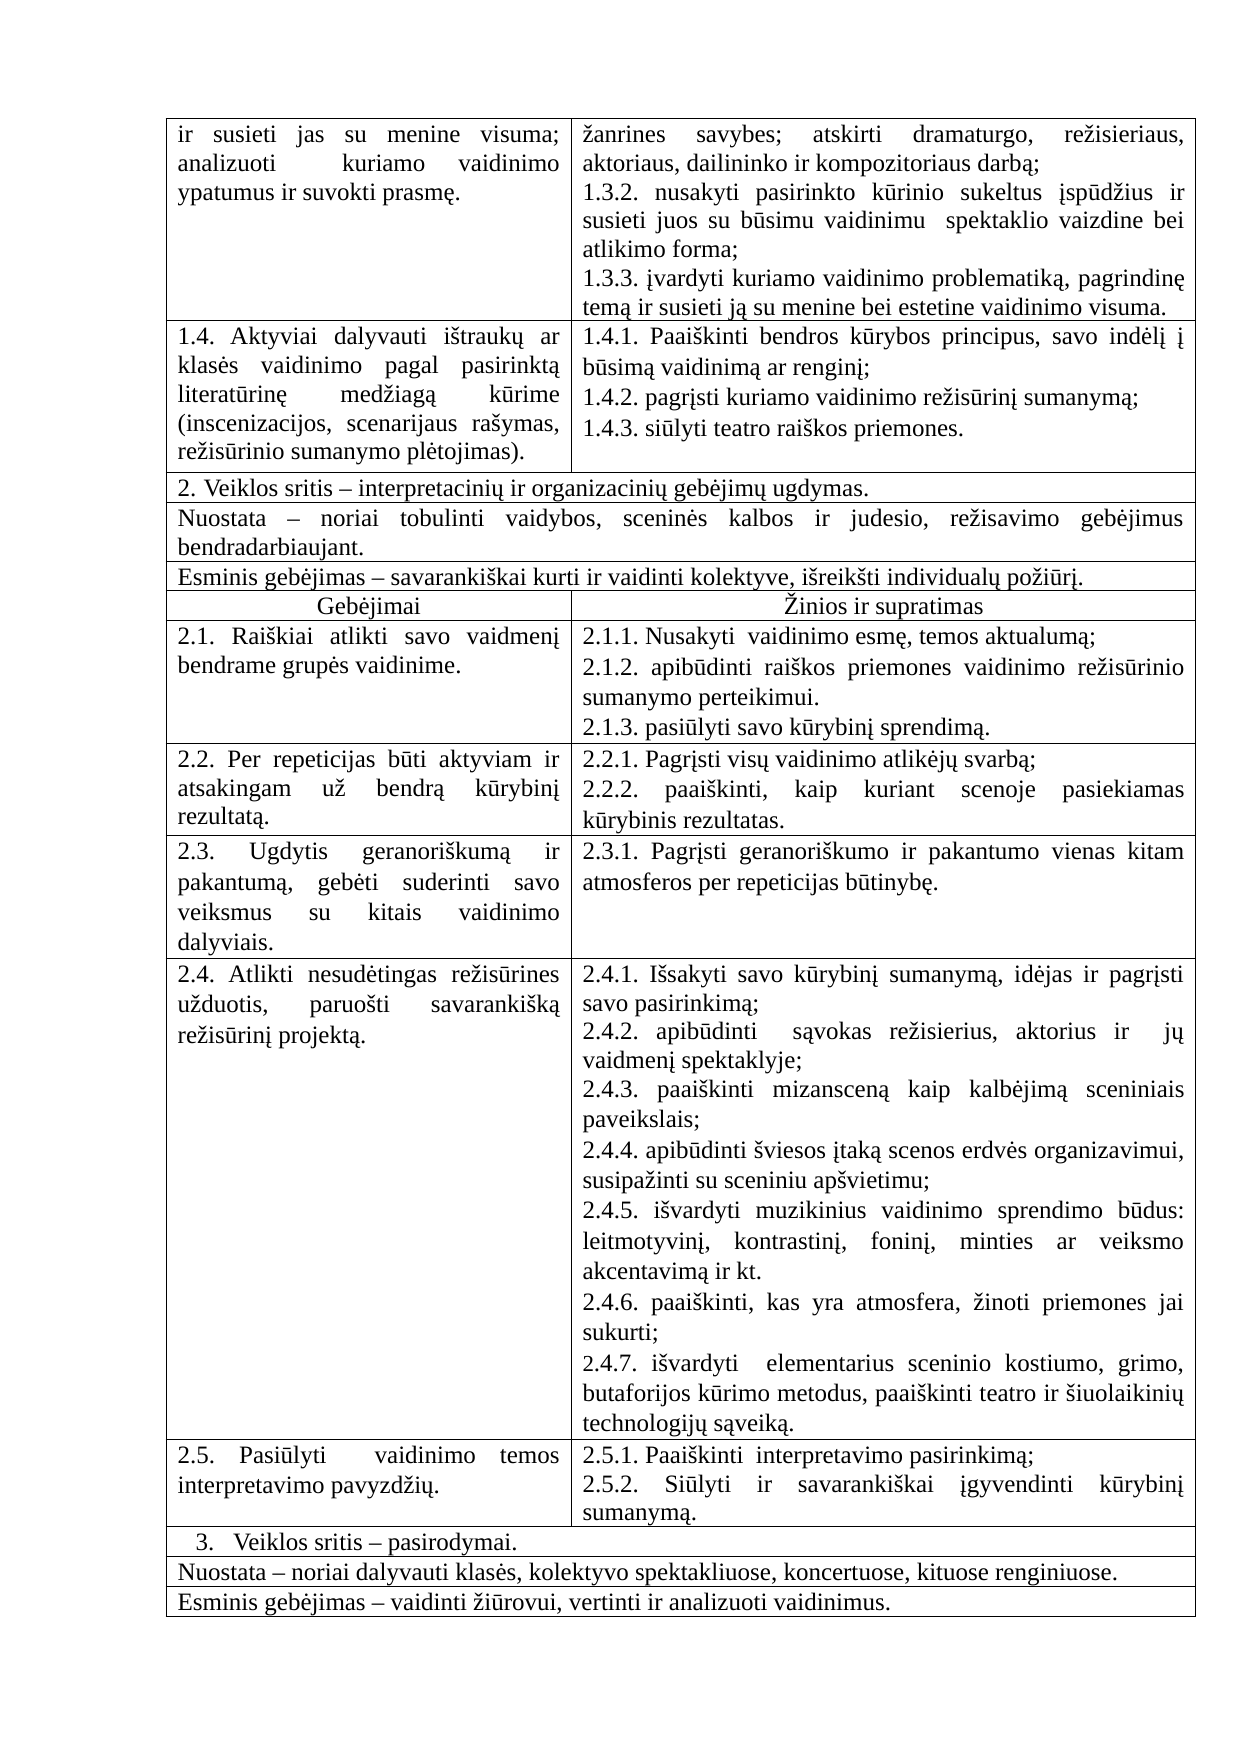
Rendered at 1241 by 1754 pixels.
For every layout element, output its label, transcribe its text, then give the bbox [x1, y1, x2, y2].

table_cell 2.1.1. Nusakyti vaidinimo esmę, temos aktualumą; 2.1.2. apibūdinti raiškos priemones vaidinimo režisūrinio sumanymo perteikimui. 2.1.3. pasiūlyti savo kūrybinį sprendimą. [572, 621, 1195, 743]
table_cell 3. Veiklos sritis – pasirodymai. [167, 1527, 1195, 1556]
table_cell Gebėjimai [167, 591, 571, 620]
table_cell ir susieti jas su menine visuma; analizuoti kuriamo vaidinimo ypatumus ir suvokti prasmę. [167, 119, 571, 320]
table_cell 2.2.1. Pagrįsti visų vaidinimo atlikėjų svarbą; 2.2.2. paaiškinti, kaip kuriant scenoje pasiekiamas kūrybinis rezultatas. [572, 744, 1195, 835]
table_cell Žinios ir supratimas [572, 591, 1195, 620]
table_cell 2. Veiklos sritis – interpretacinių ir organizacinių gebėjimų ugdymas. [167, 473, 1195, 502]
table_cell 2.5. Pasiūlyti vaidinimo temos interpretavimo pavyzdžių. [167, 1440, 571, 1526]
table_cell 2.5.1. Paaiškinti interpretavimo pasirinkimą; 2.5.2. Siūlyti ir savarankiškai įgyvendinti kūrybinį sumanymą. [572, 1440, 1195, 1526]
table_cell 2.1. Raiškiai atlikti savo vaidmenį bendrame grupės vaidinime. [167, 621, 571, 743]
table_cell Esminis gebėjimas – vaidinti žiūrovui, vertinti ir analizuoti vaidinimus. [167, 1587, 1195, 1616]
table_cell 1.4. Aktyviai dalyvauti ištraukų ar klasės vaidinimo pagal pasirinktą literatūrinę medžiagą kūrime (inscenizacijos, scenarijaus rašymas, režisūrinio sumanymo plėtojimas). [167, 321, 571, 472]
table_cell 2.4.1. Išsakyti savo kūrybinį sumanymą, idėjas ir pagrįsti savo pasirinkimą; 2.4.2. apibūdinti sąvokas režisierius, aktorius ir jų vaidmenį spektaklyje; 2.4.3. paaiškinti mizansceną kaip kalbėjimą sceniniais paveikslais; 2.4.4. apibūdinti šviesos įtaką scenos erdvės organizavimui, susipažinti su sceniniu apšvietimu; 2.4.5. išvardyti muzikinius vaidinimo sprendimo būdus: leitmotyvinį, kontrastinį, foninį, minties ar veiksmo akcentavimą ir kt. 2.4.6. paaiškinti, kas yra atmosfera, žinoti priemones jai sukurti; 2.4.7. išvardyti elementarius sceninio kostiumo, grimo, butaforijos kūrimo metodus, paaiškinti teatro ir šiuolaikinių technologijų sąveiką. [572, 959, 1195, 1439]
table_cell 2.3.1. Pagrįsti geranoriškumo ir pakantumo vienas kitam atmosferos per repeticijas būtinybę. [572, 836, 1195, 958]
table_cell žanrines savybes; atskirti dramaturgo, režisieriaus, aktoriaus, dailininko ir kompozitoriaus darbą; 1.3.2. nusakyti pasirinkto kūrinio sukeltus įspūdžius ir susieti juos su būsimu vaidinimu spektaklio vaizdine bei atlikimo forma; 1.3.3. įvardyti kuriamo vaidinimo problematiką, pagrindinę temą ir susieti ją su menine bei estetine vaidinimo visuma. [572, 119, 1195, 320]
table_cell Esminis gebėjimas – savarankiškai kurti ir vaidinti kolektyve, išreikšti individualų požiūrį. [167, 562, 1195, 590]
table_cell 2.4. Atlikti nesudėtingas režisūrines užduotis, paruošti savarankišką režisūrinį projektą. [167, 959, 571, 1439]
table_cell Nuostata – noriai dalyvauti klasės, kolektyvo spektakliuose, koncertuose, kituose renginiuose. [167, 1557, 1195, 1586]
table_cell 2.2. Per repeticijas būti aktyviam ir atsakingam už bendrą kūrybinį rezultatą. [167, 744, 571, 835]
table_cell 2.3. Ugdytis geranoriškumą ir pakantumą, gebėti suderinti savo veiksmus su kitais vaidinimo dalyviais. [167, 836, 571, 958]
table_cell 1.4.1. Paaiškinti bendros kūrybos principus, savo indėlį į būsimą vaidinimą ar renginį; 1.4.2. pagrįsti kuriamo vaidinimo režisūrinį sumanymą; 1.4.3. siūlyti teatro raiškos priemones. [572, 321, 1195, 472]
table_cell Nuostata – noriai tobulinti vaidybos, sceninės kalbos ir judesio, režisavimo gebėjimus bendradarbiaujant. [167, 503, 1195, 561]
